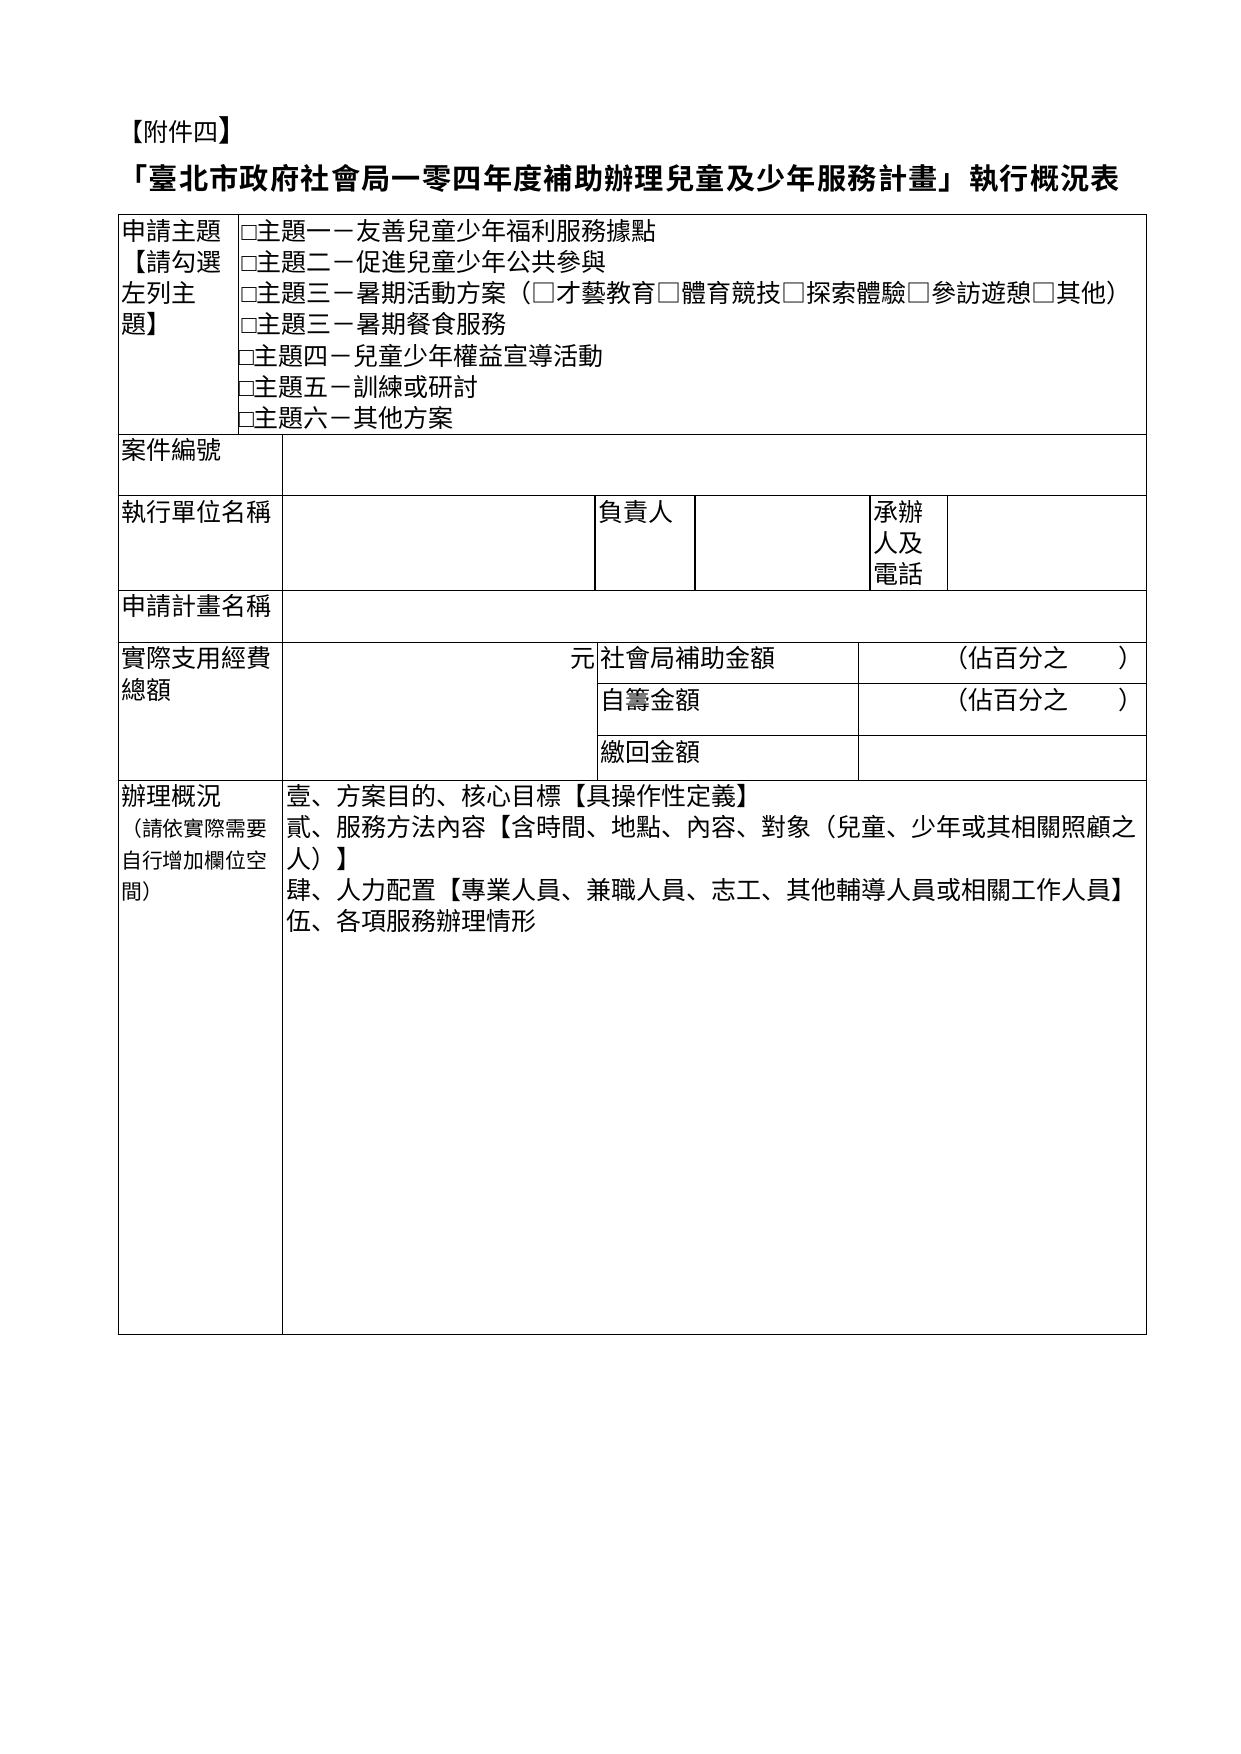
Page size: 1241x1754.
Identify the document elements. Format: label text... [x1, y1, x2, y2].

table_cell （佔百分之 ） [859, 643, 1146, 683]
table_cell 辦理概況 （請依實際需要自行增加欄位空間） [119, 781, 282, 1334]
table_cell [859, 736, 1146, 779]
text 【附件四】 [118, 118, 1122, 147]
table_cell （佔百分之 ） [859, 684, 1146, 735]
table_cell [283, 591, 1146, 642]
table_cell 壹、方案目的、核心目標【具操作性定義】 貳、服務方法內容【含時間、地點、內容、對象（兒童、少年或其相關照顧之人）】 肆、人力配置【專業人員、兼職人員、志工、其他輔導人員或相關工作人員】 伍、各項服務辦理情形 [283, 781, 1146, 1334]
table_header 申請主題 【請勾選左列主題】 [119, 215, 238, 434]
table_cell [283, 435, 1146, 495]
text 「臺北市政府社會局一零四年度補助辦理兒童及少年服務計畫」執行概況表 [118, 166, 1122, 195]
table_cell [696, 496, 869, 590]
table_header □主題一－友善兒童少年福利服務據點 □主題二－促進兒童少年公共參與 □主題三－暑期活動方案（□才藝教育□體育競技□探索體驗□參訪遊憩□其他） □主題三－暑期餐食服務 □主題四－兒童少年權益宣導活動 □主題五－訓練或研討 □主題六－其他方案 [239, 215, 1146, 434]
table_cell 申請計畫名稱 [119, 591, 282, 642]
table_cell 社會局補助金額 [598, 643, 858, 683]
table_cell 案件編號 [119, 435, 282, 495]
table_cell 元 [283, 643, 597, 779]
table_cell 負責人 [596, 496, 694, 590]
table_cell 繳回金額 [598, 736, 858, 779]
table_cell 實際支用經費總額 [119, 643, 282, 779]
table_cell [948, 496, 1146, 590]
table_cell 自籌金額 [598, 684, 858, 735]
table_cell [283, 496, 594, 590]
table_cell 執行單位名稱 [119, 496, 282, 590]
table_cell 承辦人及電話 [871, 496, 947, 590]
